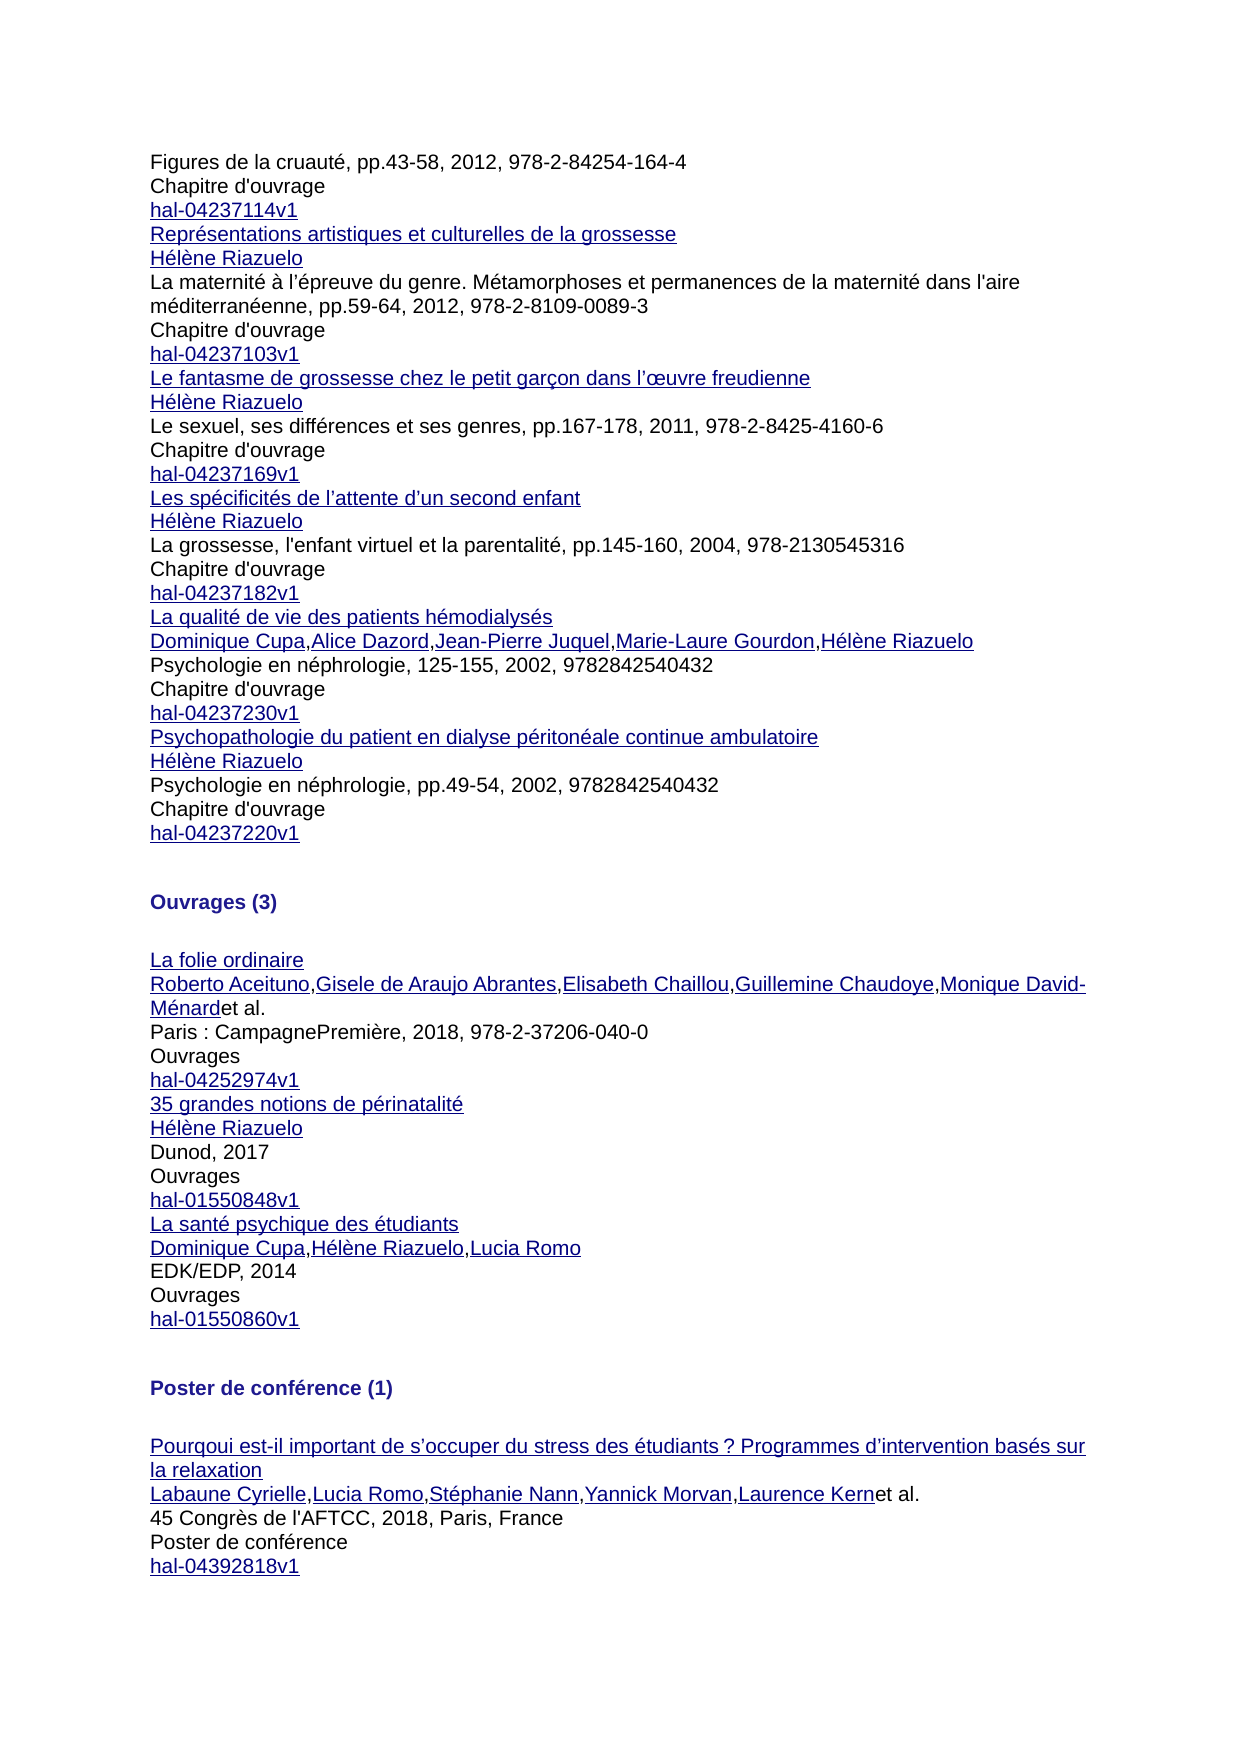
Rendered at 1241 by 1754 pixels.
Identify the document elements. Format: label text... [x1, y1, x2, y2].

table_cell Les spécificités de l’attente d’un second enfant Hélène Riazuelo La grossesse, l'enfant virtuel et la parentalité, pp.145-160, 2004, 978-2130545316 Chapitre d'ouvrage hal-04237182v1 [150, 485, 1090, 605]
table_cell La santé psychique des étudiants Dominique Cupa,Hélène Riazuelo,Lucia Romo EDK/EDP, 2014 Ouvrages hal-01550860v1 [150, 1211, 1090, 1331]
table_header La folie ordinaire Roberto Aceituno,Gisele de Araujo Abrantes,Elisabeth Chaillou,Guillemine Chaudoye,Monique David-Ménardet al. Paris : CampagnePremière, 2018, 978-2-37206-040-0 Ouvrages hal-04252974v1 [150, 948, 1090, 1092]
table_cell Représentations artistiques et culturelles de la grossesse Hélène Riazuelo La maternité à l’épreuve du genre. Métamorphoses et permanences de la maternité dans l'aire méditerranéenne, pp.59-64, 2012, 978-2-8109-0089-3 Chapitre d'ouvrage hal-04237103v1 [150, 222, 1090, 366]
table_cell Le fantasme de grossesse chez le petit garçon dans l’œuvre freudienne Hélène Riazuelo Le sexuel, ses différences et ses genres, pp.167-178, 2011, 978-2-8425-4160-6 Chapitre d'ouvrage hal-04237169v1 [150, 366, 1090, 485]
table_header Pourqoui est-il important de s’occuper du stress des étudiants ? Programmes d’intervention basés sur la relaxation Labaune Cyrielle,Lucia Romo,Stéphanie Nann,Yannick Morvan,Laurence Kernet al. 45 Congrès de l'AFTCC, 2018, Paris, France Poster de conférence hal-04392818v1 [150, 1434, 1090, 1578]
table_cell Psychopathologie du patient en dialyse péritonéale continue ambulatoire Hélène Riazuelo Psychologie en néphrologie, pp.49-54, 2002, 9782842540432 Chapitre d'ouvrage hal-04237220v1 [150, 725, 1090, 845]
table_cell Figures de la cruauté, pp.43-58, 2012, 978-2-84254-164-4 Chapitre d'ouvrage hal-04237114v1 [150, 150, 1090, 222]
table_cell La qualité de vie des patients hémodialysés Dominique Cupa,Alice Dazord,Jean-Pierre Juquel,Marie-Laure Gourdon,Hélène Riazuelo Psychologie en néphrologie, 125-155, 2002, 9782842540432 Chapitre d'ouvrage hal-04237230v1 [150, 605, 1090, 725]
subtitle Ouvrages (3) [150, 889, 1090, 913]
table_cell 35 grandes notions de périnatalité Hélène Riazuelo Dunod, 2017 Ouvrages hal-01550848v1 [150, 1092, 1090, 1211]
subtitle Poster de conférence (1) [150, 1376, 1090, 1400]
